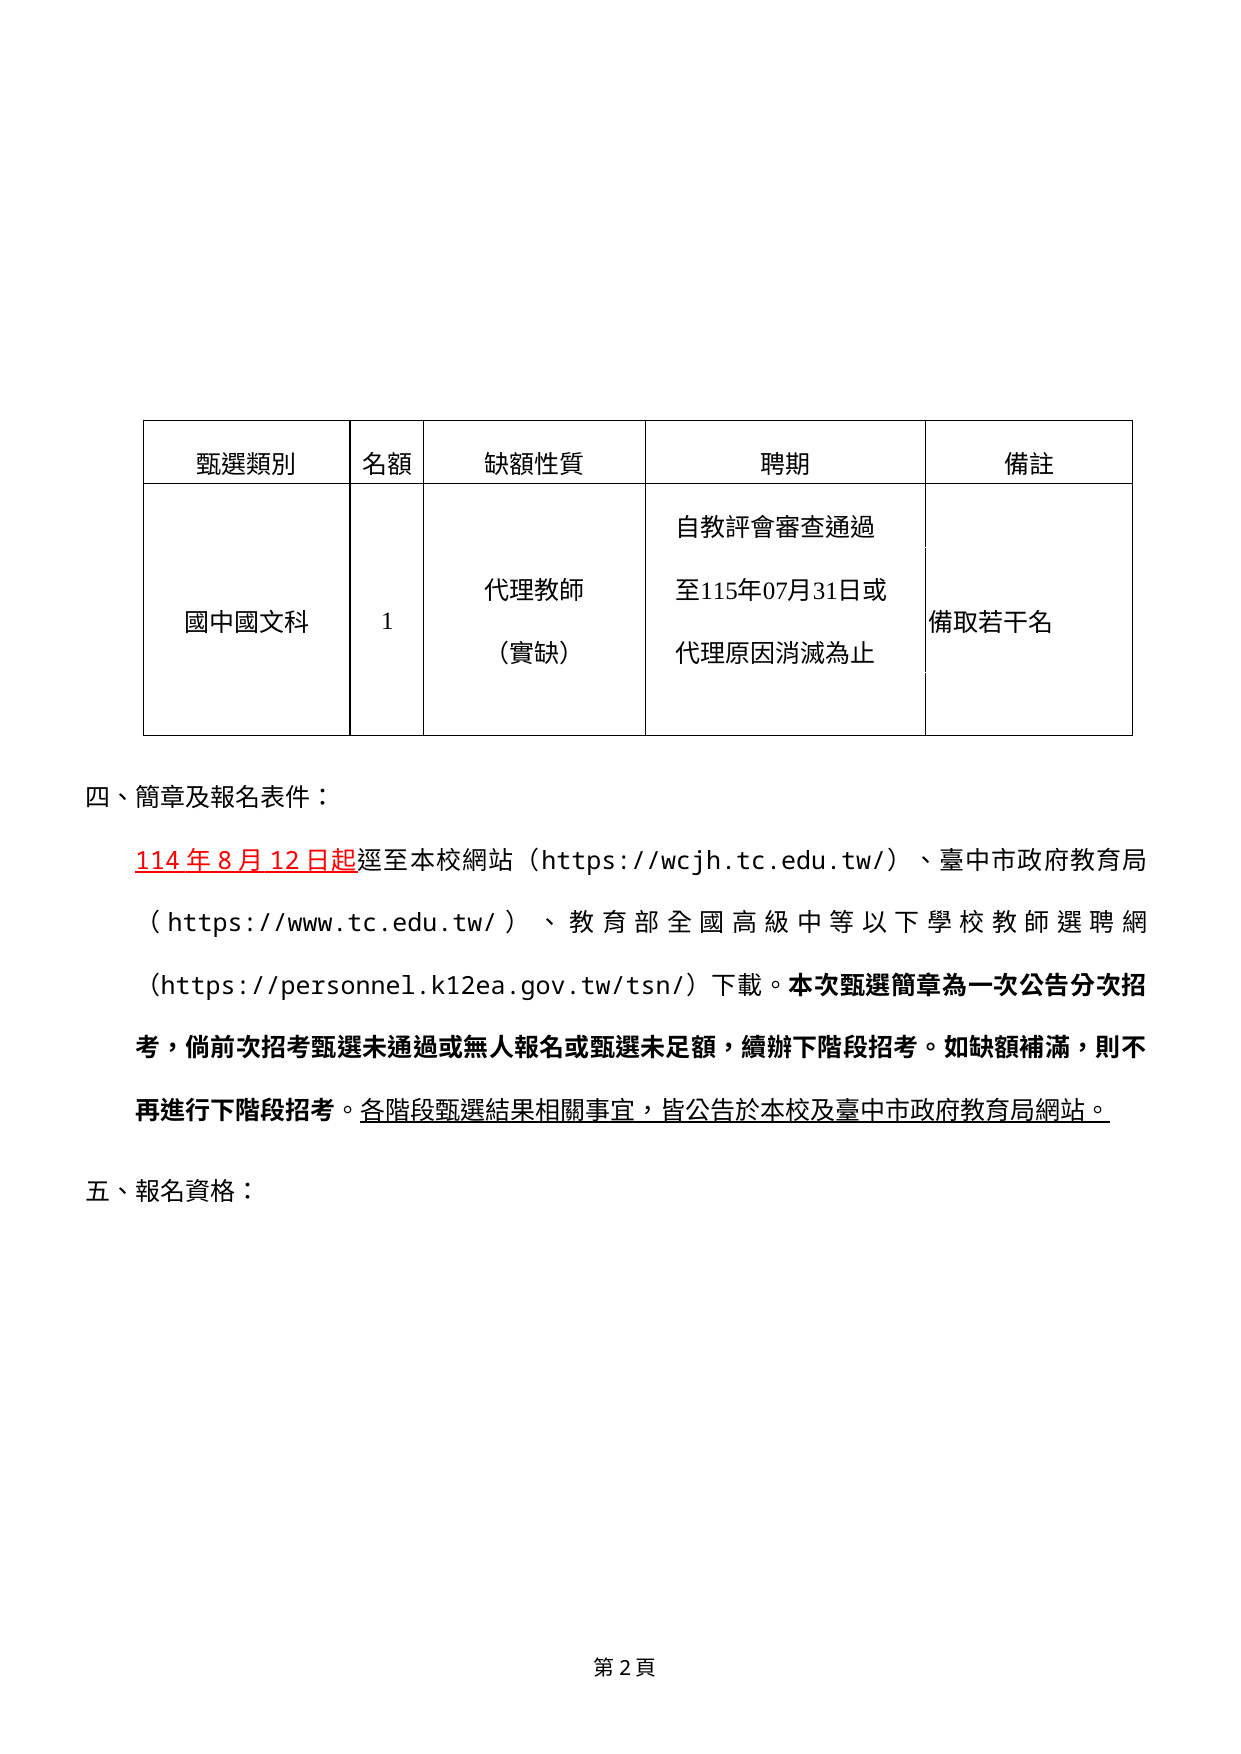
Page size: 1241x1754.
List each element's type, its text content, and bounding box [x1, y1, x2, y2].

table_header 缺額性質 [424, 421, 645, 483]
text 四、簡章及報名表件： [85, 754, 1165, 817]
table_header 甄選類別 [144, 421, 349, 483]
table_header 備註 [926, 421, 1132, 483]
table_header 至115年07月31日或代理原因消滅為止 [649, 548, 925, 672]
table_cell 自教評會審查通過 [646, 484, 925, 735]
table_header 名額 [351, 421, 423, 483]
table_cell 國中國文科 [144, 484, 349, 735]
table_cell 1 [351, 484, 423, 735]
table_header 聘期 [646, 421, 925, 483]
text 五、報名資格： [85, 1147, 1165, 1210]
table_cell 備取若干名 [926, 484, 1132, 735]
table_cell 代理教師 （實缺） [424, 484, 645, 735]
text 114年8月12日起逕至本校網站（https://wcjh.tc.edu.tw/）、臺中市政府教育局（https://www.tc.edu.tw/）、教育部全國高級中等以下學校教師選聘網（https://personnel.k12ea.gov.tw/tsn/）下載。本次甄選簡章為一次公告分次招考，倘前次招考甄選未通過或無人報名或甄選未足額，續辦下階段招考。如缺額補滿，則不再進行下階段招考。各階段甄選結果相關事宜，皆公告於本校及臺中市政府教育局網站。 [135, 817, 1148, 1129]
